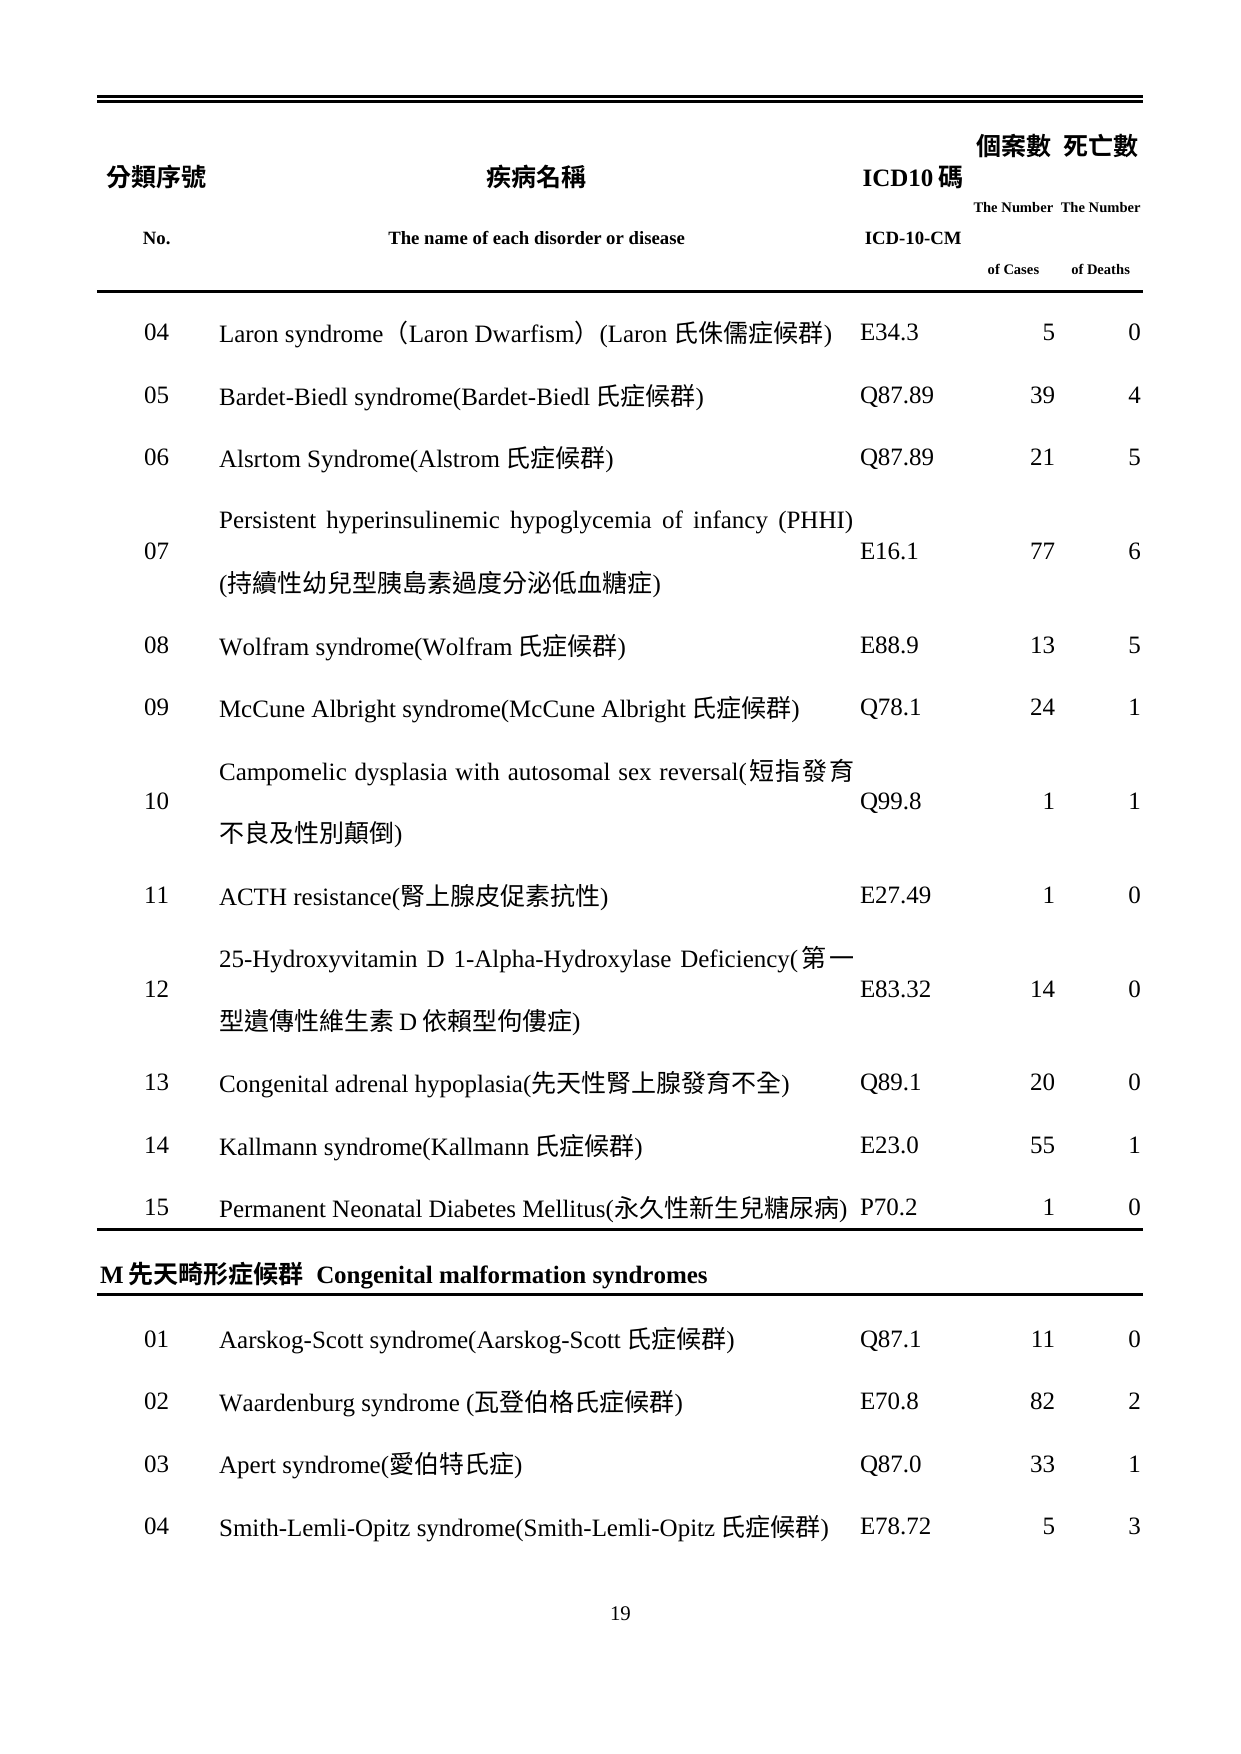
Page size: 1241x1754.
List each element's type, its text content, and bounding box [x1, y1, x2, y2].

table_cell Q87.1 [857, 1296, 969, 1359]
table_header 個案數 The Number of Cases [969, 103, 1057, 290]
table_cell 12 [97, 915, 216, 1040]
table_cell 10 [97, 728, 216, 853]
table_cell 5 [1058, 603, 1143, 665]
table_cell 04 [97, 1484, 216, 1546]
table_cell 07 [97, 478, 216, 603]
table_cell P70.2 [857, 1165, 969, 1228]
table_cell 03 [97, 1421, 216, 1484]
table_cell 25-Hydroxyvitamin D 1-Alpha-Hydroxylase Deficiency(第一型遺傳性維生素D依賴型佝僂症) [216, 915, 857, 1040]
table_cell Smith-Lemli-Opitz syndrome(Smith-Lemli-Opitz氏症候群) [216, 1484, 857, 1546]
table_cell 11 [969, 1296, 1057, 1359]
table_cell E16.1 [857, 478, 969, 603]
table_cell Alsrtom Syndrome(Alstrom氏症候群) [216, 415, 857, 478]
table_cell Permanent Neonatal Diabetes Mellitus(永久性新生兒糖尿病) [216, 1165, 857, 1228]
table_cell 01 [97, 1296, 216, 1359]
table_cell 39 [969, 353, 1057, 415]
table_cell Laron syndrome（Laron Dwarfism）(Laron 氏侏儒症候群) [216, 293, 857, 353]
table_header 分類序號 No. [97, 103, 216, 290]
table_cell Congenital adrenal hypoplasia(先天性腎上腺發育不全) [216, 1040, 857, 1103]
table_cell 0 [1058, 915, 1143, 1040]
table_cell E70.8 [857, 1359, 969, 1421]
table_cell Q99.8 [857, 728, 969, 853]
table_cell Aarskog-Scott syndrome(Aarskog-Scott氏症候群) [216, 1296, 857, 1359]
table_cell Campomelic dysplasia with autosomal sex reversal(短指發育不良及性別顛倒) [216, 728, 857, 853]
table_cell 6 [1058, 478, 1143, 603]
table_cell 05 [97, 353, 216, 415]
table_cell 1 [1058, 728, 1143, 853]
table_cell Q89.1 [857, 1040, 969, 1103]
table_cell 0 [1058, 853, 1143, 915]
table_cell 11 [97, 853, 216, 915]
table_cell E88.9 [857, 603, 969, 665]
table_cell E34.3 [857, 293, 969, 353]
table_cell Q87.89 [857, 415, 969, 478]
table_cell McCune Albright syndrome(McCune Albright氏症候群) [216, 665, 857, 728]
table_cell Q78.1 [857, 665, 969, 728]
table_cell 0 [1058, 1165, 1143, 1228]
table_cell 33 [969, 1421, 1057, 1484]
table_cell Bardet-Biedl syndrome(Bardet-Biedl氏症候群) [216, 353, 857, 415]
table_cell 4 [1058, 353, 1143, 415]
table_cell 2 [1058, 1359, 1143, 1421]
table_cell 20 [969, 1040, 1057, 1103]
table_cell 15 [97, 1165, 216, 1228]
table_cell 06 [97, 415, 216, 478]
table_cell M先天畸形症候群 Congenital malformation syndromes [97, 1231, 1143, 1293]
table_cell E23.0 [857, 1103, 969, 1165]
table_cell 24 [969, 665, 1057, 728]
table_cell Q87.0 [857, 1421, 969, 1484]
table_cell 13 [969, 603, 1057, 665]
table_cell 02 [97, 1359, 216, 1421]
table_cell Q87.89 [857, 353, 969, 415]
table_cell Apert syndrome(愛伯特氏症) [216, 1421, 857, 1484]
table_header ICD10碼 ICD-10-CM [857, 103, 969, 290]
table_cell 1 [969, 1165, 1057, 1228]
table_cell 5 [969, 1484, 1057, 1546]
table_cell E78.72 [857, 1484, 969, 1546]
table_cell 09 [97, 665, 216, 728]
table_cell Waardenburg syndrome (瓦登伯格氏症候群) [216, 1359, 857, 1421]
table_cell Wolfram syndrome(Wolfram氏症候群) [216, 603, 857, 665]
table_cell 5 [969, 293, 1057, 353]
table_cell 04 [97, 293, 216, 353]
table_cell 1 [969, 853, 1057, 915]
table_header 疾病名稱 The name of each disorder or disease [216, 103, 857, 290]
table_cell E83.32 [857, 915, 969, 1040]
table_header 死亡數 The Number of Deaths [1058, 103, 1143, 290]
table_cell 1 [1058, 1421, 1143, 1484]
table_cell 14 [97, 1103, 216, 1165]
table_cell 1 [1058, 665, 1143, 728]
table_cell 1 [1058, 1103, 1143, 1165]
table_cell 77 [969, 478, 1057, 603]
table_cell 5 [1058, 415, 1143, 478]
table_cell 0 [1058, 1040, 1143, 1103]
table_cell 55 [969, 1103, 1057, 1165]
table_cell ACTH resistance(腎上腺皮促素抗性) [216, 853, 857, 915]
table_cell 21 [969, 415, 1057, 478]
table_cell Kallmann syndrome(Kallmann氏症候群) [216, 1103, 857, 1165]
table_cell E27.49 [857, 853, 969, 915]
table_cell 13 [97, 1040, 216, 1103]
table_cell 3 [1058, 1484, 1143, 1546]
table_cell Persistent hyperinsulinemic hypoglycemia of infancy (PHHI)(持續性幼兒型胰島素過度分泌低血糖症) [216, 478, 857, 603]
table_cell 82 [969, 1359, 1057, 1421]
table_cell 0 [1058, 1296, 1143, 1359]
table_cell 1 [969, 728, 1057, 853]
table_cell 08 [97, 603, 216, 665]
table_cell 0 [1058, 293, 1143, 353]
table_cell 14 [969, 915, 1057, 1040]
